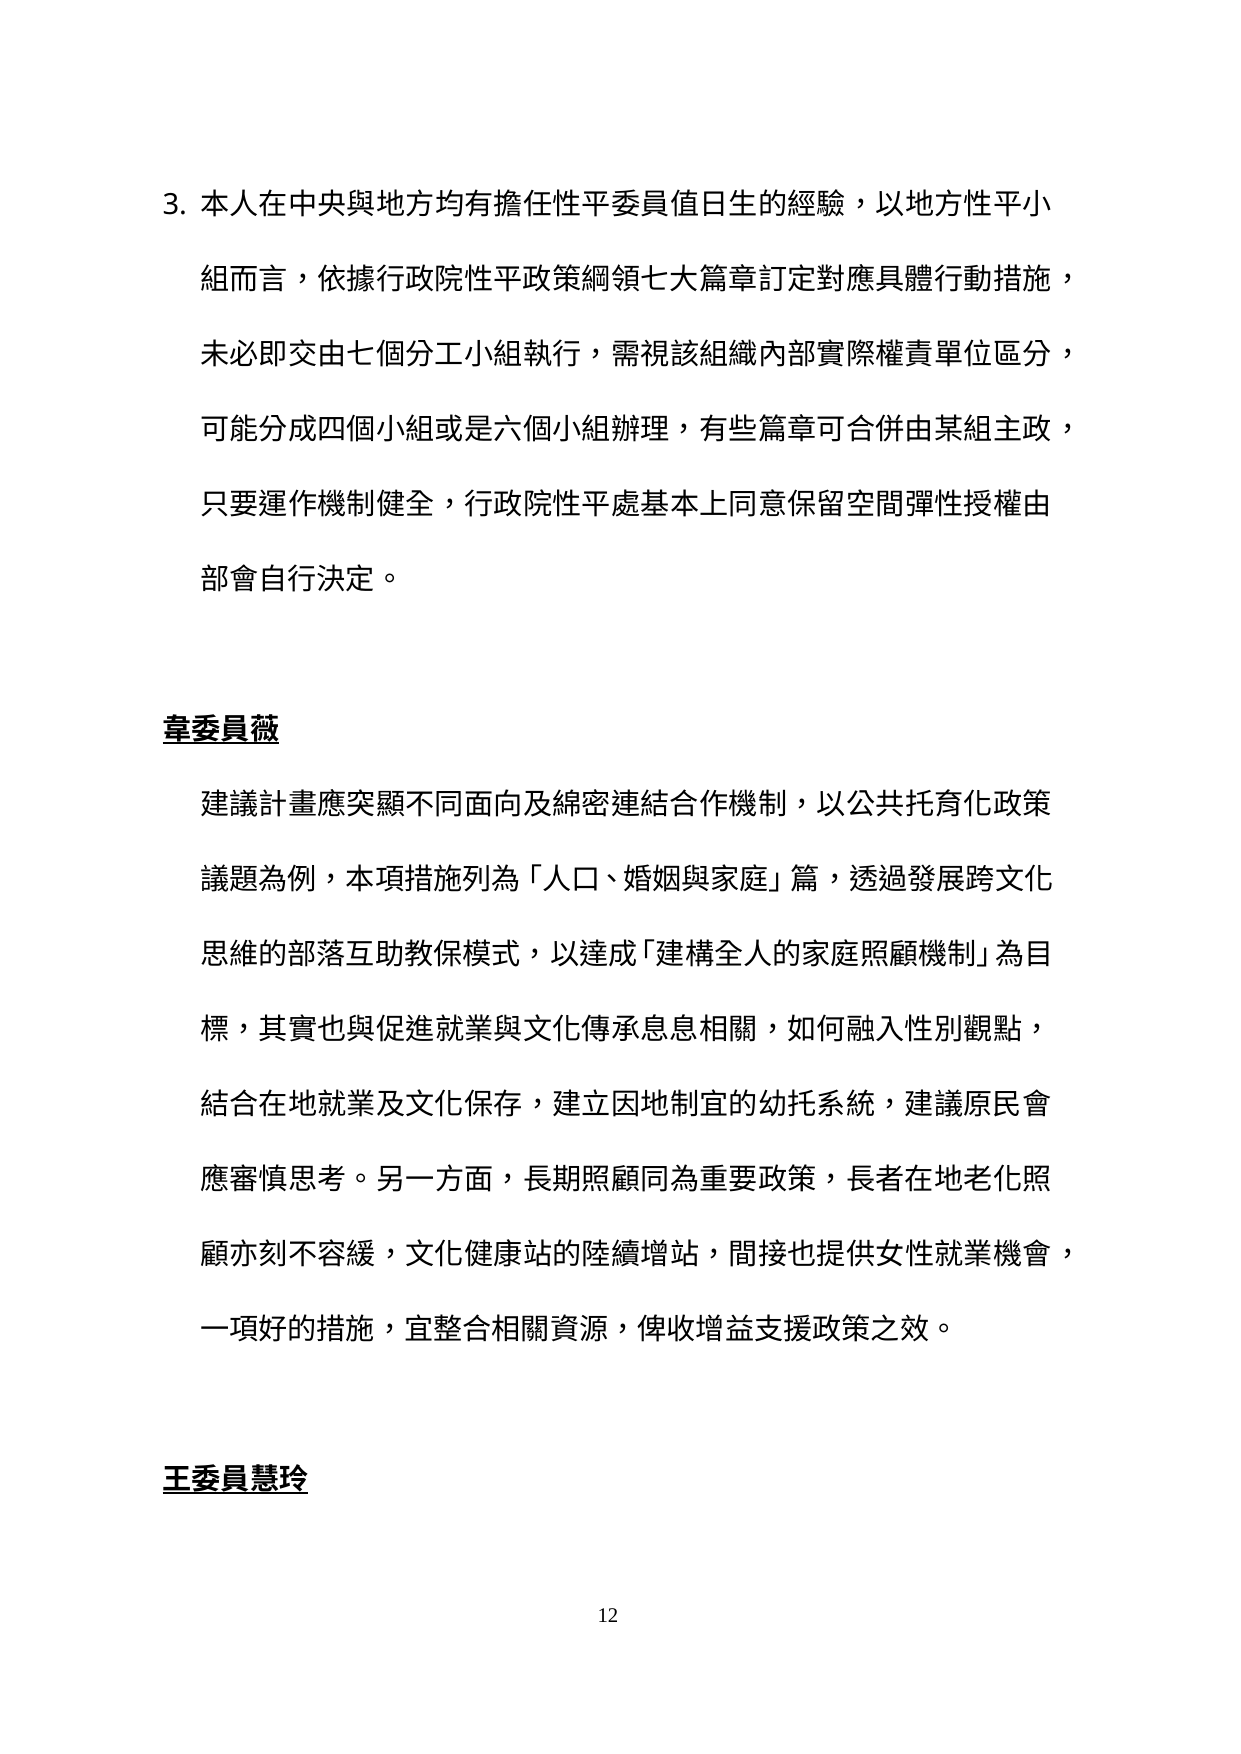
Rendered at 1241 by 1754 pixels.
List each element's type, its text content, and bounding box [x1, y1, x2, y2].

list 本人在中央與地方均有擔任性平委員值日生的經驗，以地方性平小組而言，依據行政院性平政策綱領七大篇章訂定對應具體行動措施，未必即交由七個分工小組執行，需視該組織內部實際權責單位區分，可能分成四個小組或是六個小組辦理，有些篇章可合併由某組主政，只要運作機制健全，行政院性平處基本上同意保留空間彈性授權由部會自行決定。 [162, 164, 1053, 614]
text 韋委員薇 [162, 689, 1053, 764]
text 王委員慧玲 [162, 1439, 1053, 1514]
text 建議計畫應突顯不同面向及綿密連結合作機制，以公共托育化政策議題為例，本項措施列為「人口、婚姻與家庭」篇，透過發展跨文化思維的部落互助教保模式，以達成「建構全人的家庭照顧機制」為目標，其實也與促進就業與文化傳承息息相關，如何融入性別觀點，結合在地就業及文化保存，建立因地制宜的幼托系統，建議原民會應審慎思考。另一方面，長期照顧同為重要政策，長者在地老化照顧亦刻不容緩，文化健康站的陸續增站，間接也提供女性就業機會，一項好的措施，宜整合相關資源，俾收增益支援政策之效。 [200, 764, 1053, 1364]
